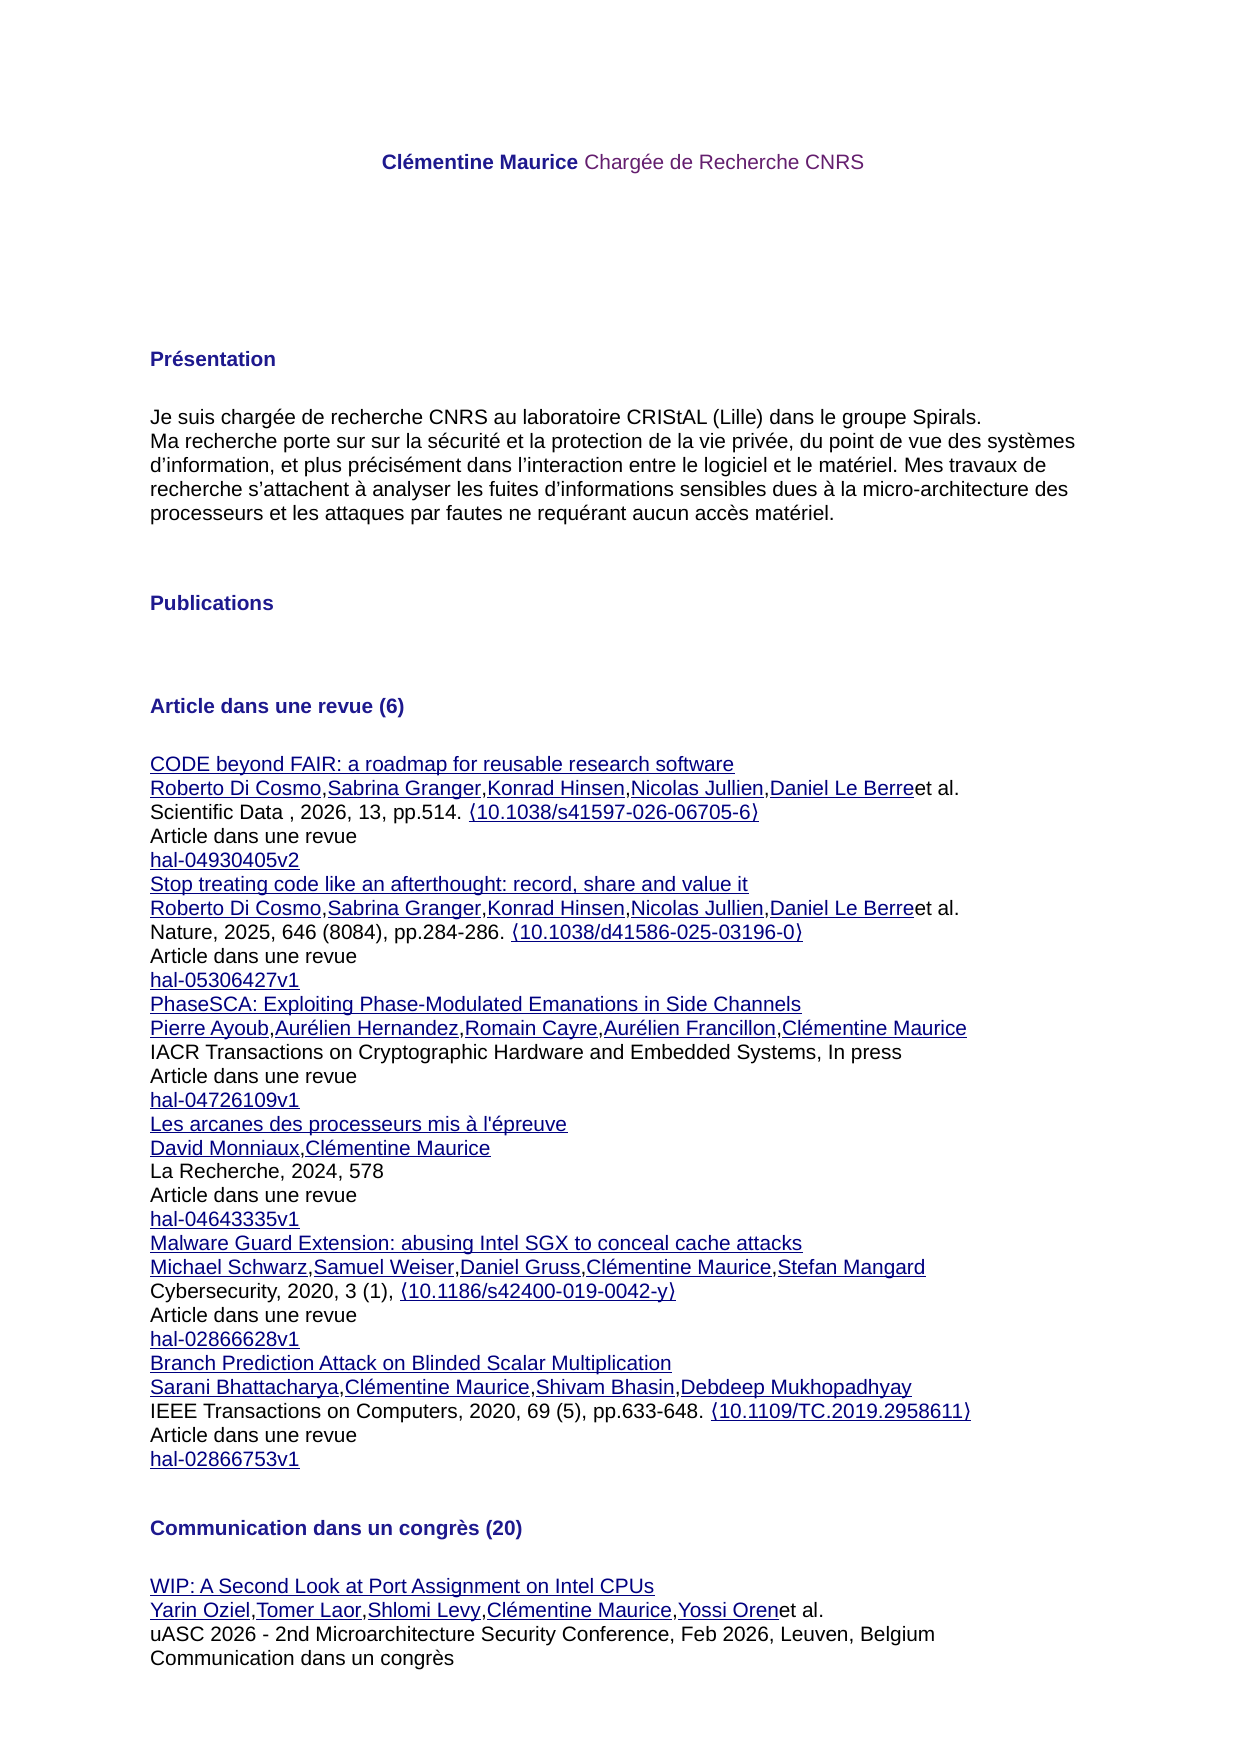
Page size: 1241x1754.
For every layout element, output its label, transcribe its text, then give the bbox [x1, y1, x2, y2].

subtitle Présentation [150, 347, 1090, 371]
subtitle Publications [150, 591, 1090, 614]
subtitle Article dans une revue (6) [150, 694, 1090, 718]
text Ma recherche porte sur sur la sécurité et la protection de la vie privée, du point de vue des systèmes d’information, et plus précisément dans l’interaction entre le logiciel et le matériel. Mes travaux de recherche s’attachent à analyser les fuites d’informations sensibles dues à la micro-architecture des processeurs et les attaques par fautes ne requérant aucun accès matériel. [150, 429, 1090, 525]
table_cell Les arcanes des processeurs mis à l'épreuve David Monniaux,Clémentine Maurice La Recherche, 2024, 578 Article dans une revue hal-04643335v1 [150, 1111, 1090, 1231]
subtitle Clémentine Maurice Chargée de Recherche CNRS [150, 150, 1090, 174]
table_cell Malware Guard Extension: abusing Intel SGX to conceal cache attacks Michael Schwarz,Samuel Weiser,Daniel Gruss,Clémentine Maurice,Stefan Mangard Cybersecurity, 2020, 3 (1), ⟨10.1186/s42400-019-0042-y⟩ Article dans une revue hal-02866628v1 [150, 1231, 1090, 1351]
table_cell Branch Prediction Attack on Blinded Scalar Multiplication Sarani Bhattacharya,Clémentine Maurice,Shivam Bhasin,Debdeep Mukhopadhyay IEEE Transactions on Computers, 2020, 69 (5), pp.633-648. ⟨10.1109/TC.2019.2958611⟩ Article dans une revue hal-02866753v1 [150, 1351, 1090, 1471]
table_cell PhaseSCA: Exploiting Phase-Modulated Emanations in Side Channels Pierre Ayoub,Aurélien Hernandez,Romain Cayre,Aurélien Francillon,Clémentine Maurice IACR Transactions on Cryptographic Hardware and Embedded Systems, In press Article dans une revue hal-04726109v1 [150, 992, 1090, 1111]
table_header CODE beyond FAIR: a roadmap for reusable research software Roberto Di Cosmo,Sabrina Granger,Konrad Hinsen,Nicolas Jullien,Daniel Le Berreet al. Scientific Data , 2026, 13, pp.514. ⟨10.1038/s41597-026-06705-6⟩ Article dans une revue hal-04930405v2 [150, 752, 1090, 872]
subtitle Communication dans un congrès (20) [150, 1516, 1090, 1539]
table_cell Stop treating code like an afterthought: record, share and value it Roberto Di Cosmo,Sabrina Granger,Konrad Hinsen,Nicolas Jullien,Daniel Le Berreet al. Nature, 2025, 646 (8084), pp.284-286. ⟨10.1038/d41586-025-03196-0⟩ Article dans une revue hal-05306427v1 [150, 872, 1090, 992]
table_header WIP: A Second Look at Port Assignment on Intel CPUs Yarin Oziel,Tomer Laor,Shlomi Levy,Clémentine Maurice,Yossi Orenet al. uASC 2026 - 2nd Microarchitecture Security Conference, Feb 2026, Leuven, Belgium Communication dans un congrès [150, 1574, 1090, 1670]
text Je suis chargée de recherche CNRS au laboratoire CRIStAL (Lille) dans le groupe Spirals. [150, 405, 1090, 429]
